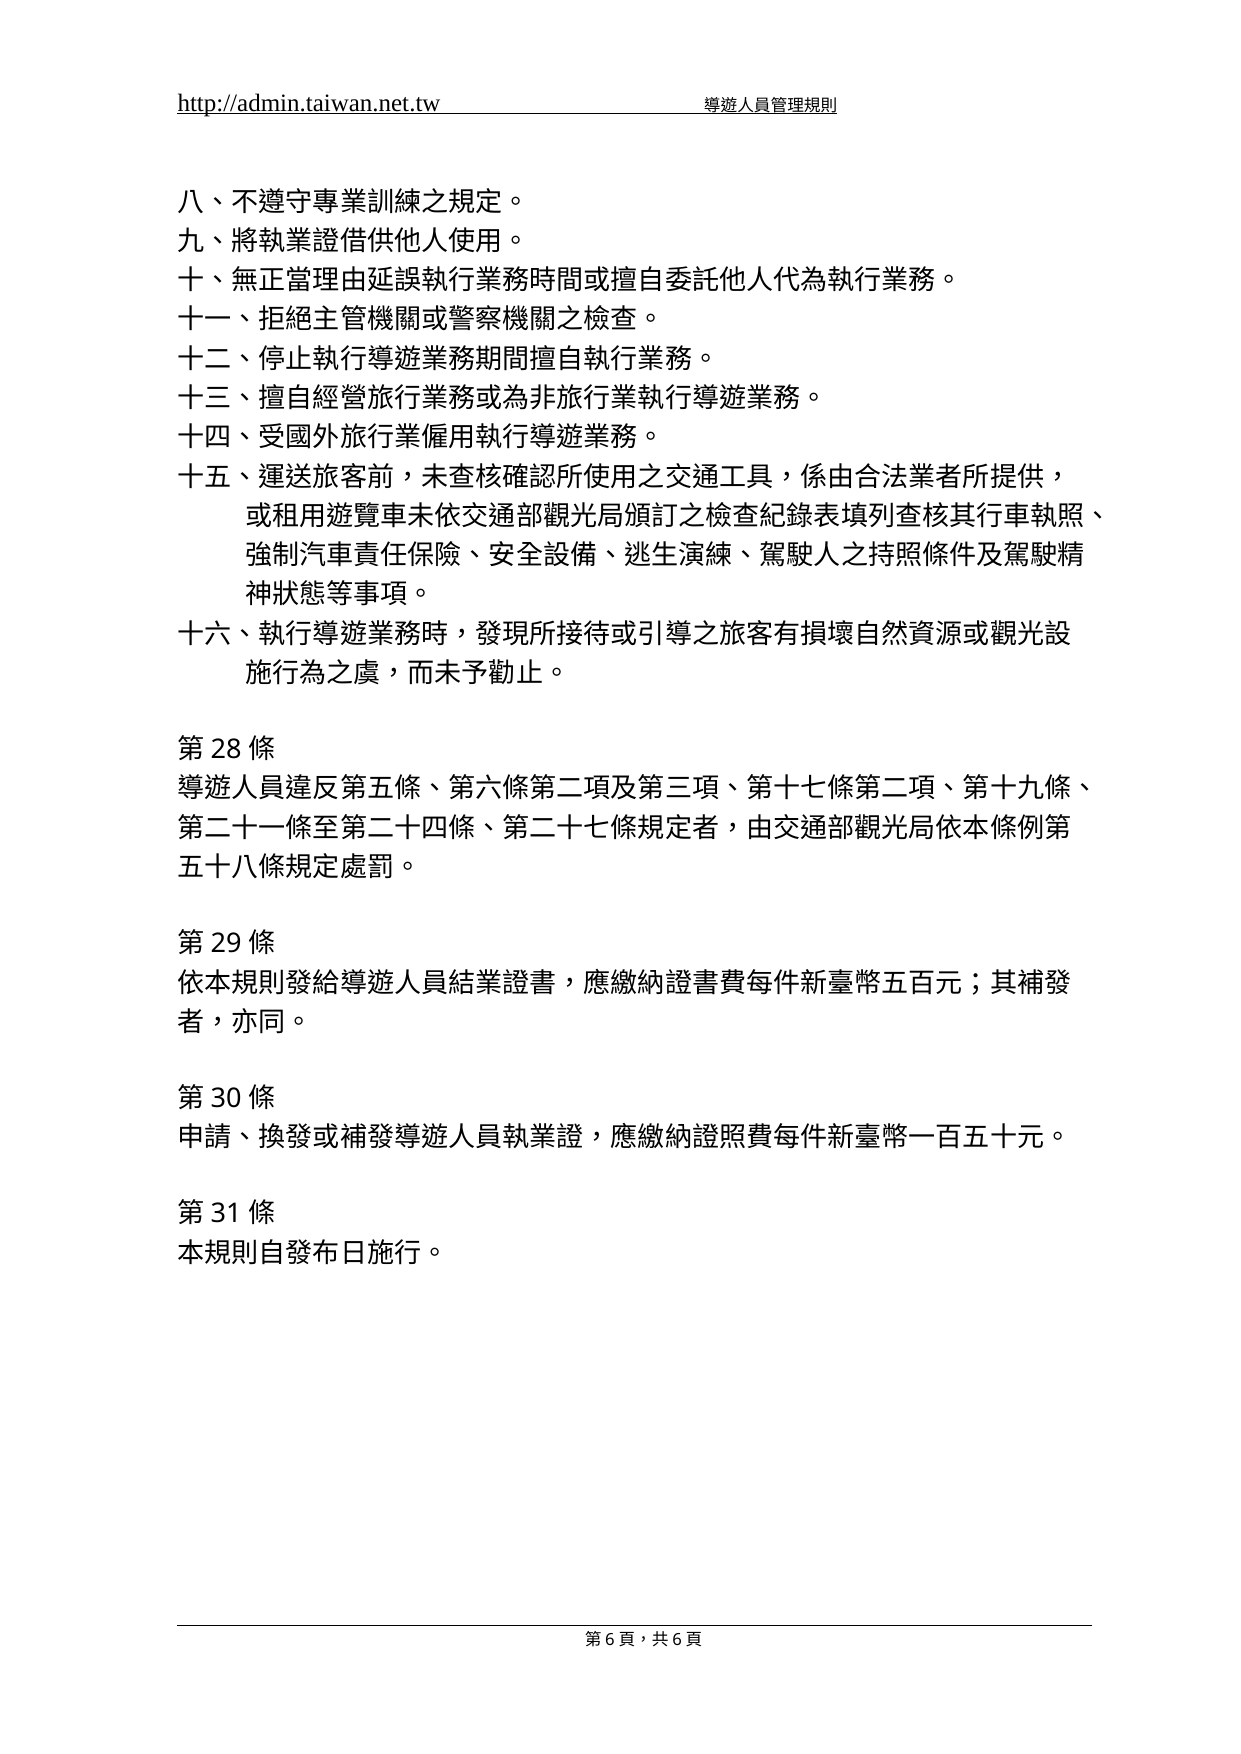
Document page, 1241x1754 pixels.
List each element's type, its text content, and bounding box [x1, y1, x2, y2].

text 依本規則發給導遊人員結業證書，應繳納證書費每件新臺幣五百元；其補發者，亦同。 [177, 961, 1092, 1039]
text 十五、運送旅客前，未查核確認所使用之交通工具，係由合法業者所提供，或租用遊覽車未依交通部觀光局頒訂之檢查紀錄表填列查核其行車執照、強制汽車責任保險、安全設備、逃生演練、駕駛人之持照條件及駕駛精神狀態等事項。 [177, 454, 1092, 612]
text 申請、換發或補發導遊人員執業證，應繳納證照費每件新臺幣一百五十元。 [177, 1115, 1092, 1154]
text 十、無正當理由延誤執行業務時間或擅自委託他人代為執行業務。 [177, 258, 1092, 297]
text 十二、停止執行導遊業務期間擅自執行業務。 [177, 337, 1092, 376]
text 本規則自發布日施行。 [177, 1231, 1092, 1270]
text 十六、執行導遊業務時，發現所接待或引導之旅客有損壞自然資源或觀光設施行為之虞，而未予勸止。 [177, 612, 1092, 690]
text 十三、擅自經營旅行業務或為非旅行業執行導遊業務。 [177, 376, 1092, 415]
text 第 29 條 [177, 921, 1092, 961]
text 十四、受國外旅行業僱用執行導遊業務。 [177, 415, 1092, 454]
text 導遊人員違反第五條、第六條第二項及第三項、第十七條第二項、第十九條、第二十一條至第二十四條、第二十七條規定者，由交通部觀光局依本條例第五十八條規定處罰。 [177, 766, 1092, 884]
text 第 30 條 [177, 1076, 1092, 1115]
text 九、將執業證借供他人使用。 [177, 219, 1092, 258]
text 第 28 條 [177, 727, 1092, 766]
text 八、不遵守專業訓練之規定。 [177, 180, 1092, 219]
text 十一、拒絕主管機關或警察機關之檢查。 [177, 297, 1092, 337]
text 第 31 條 [177, 1191, 1092, 1231]
